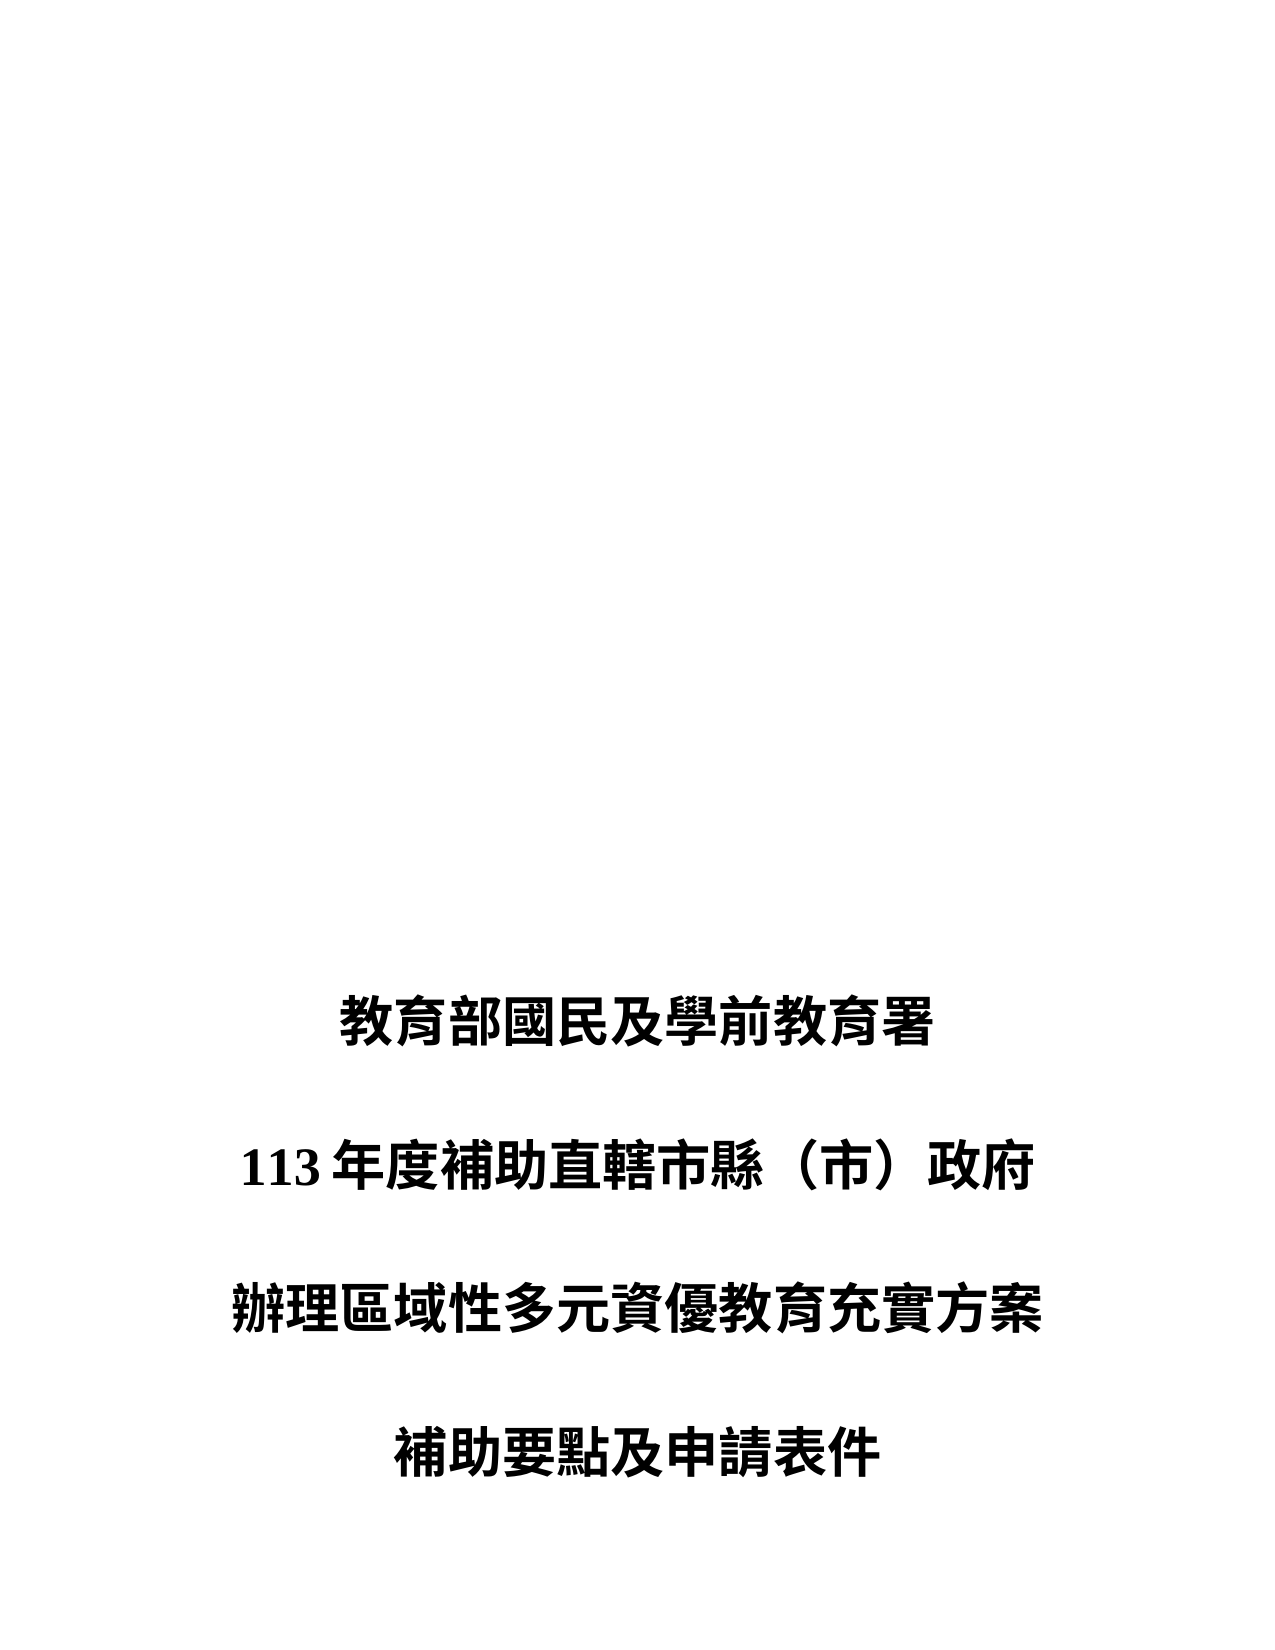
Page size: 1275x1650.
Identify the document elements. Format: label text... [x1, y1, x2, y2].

text 補助要點及申請表件 [118, 1376, 1157, 1501]
text 辦理區域性多元資優教育充實方案 [118, 1232, 1157, 1357]
text 教育部國民及學前教育署 [118, 945, 1157, 1070]
text 113年度補助直轄市縣（市）政府 [118, 1088, 1157, 1213]
